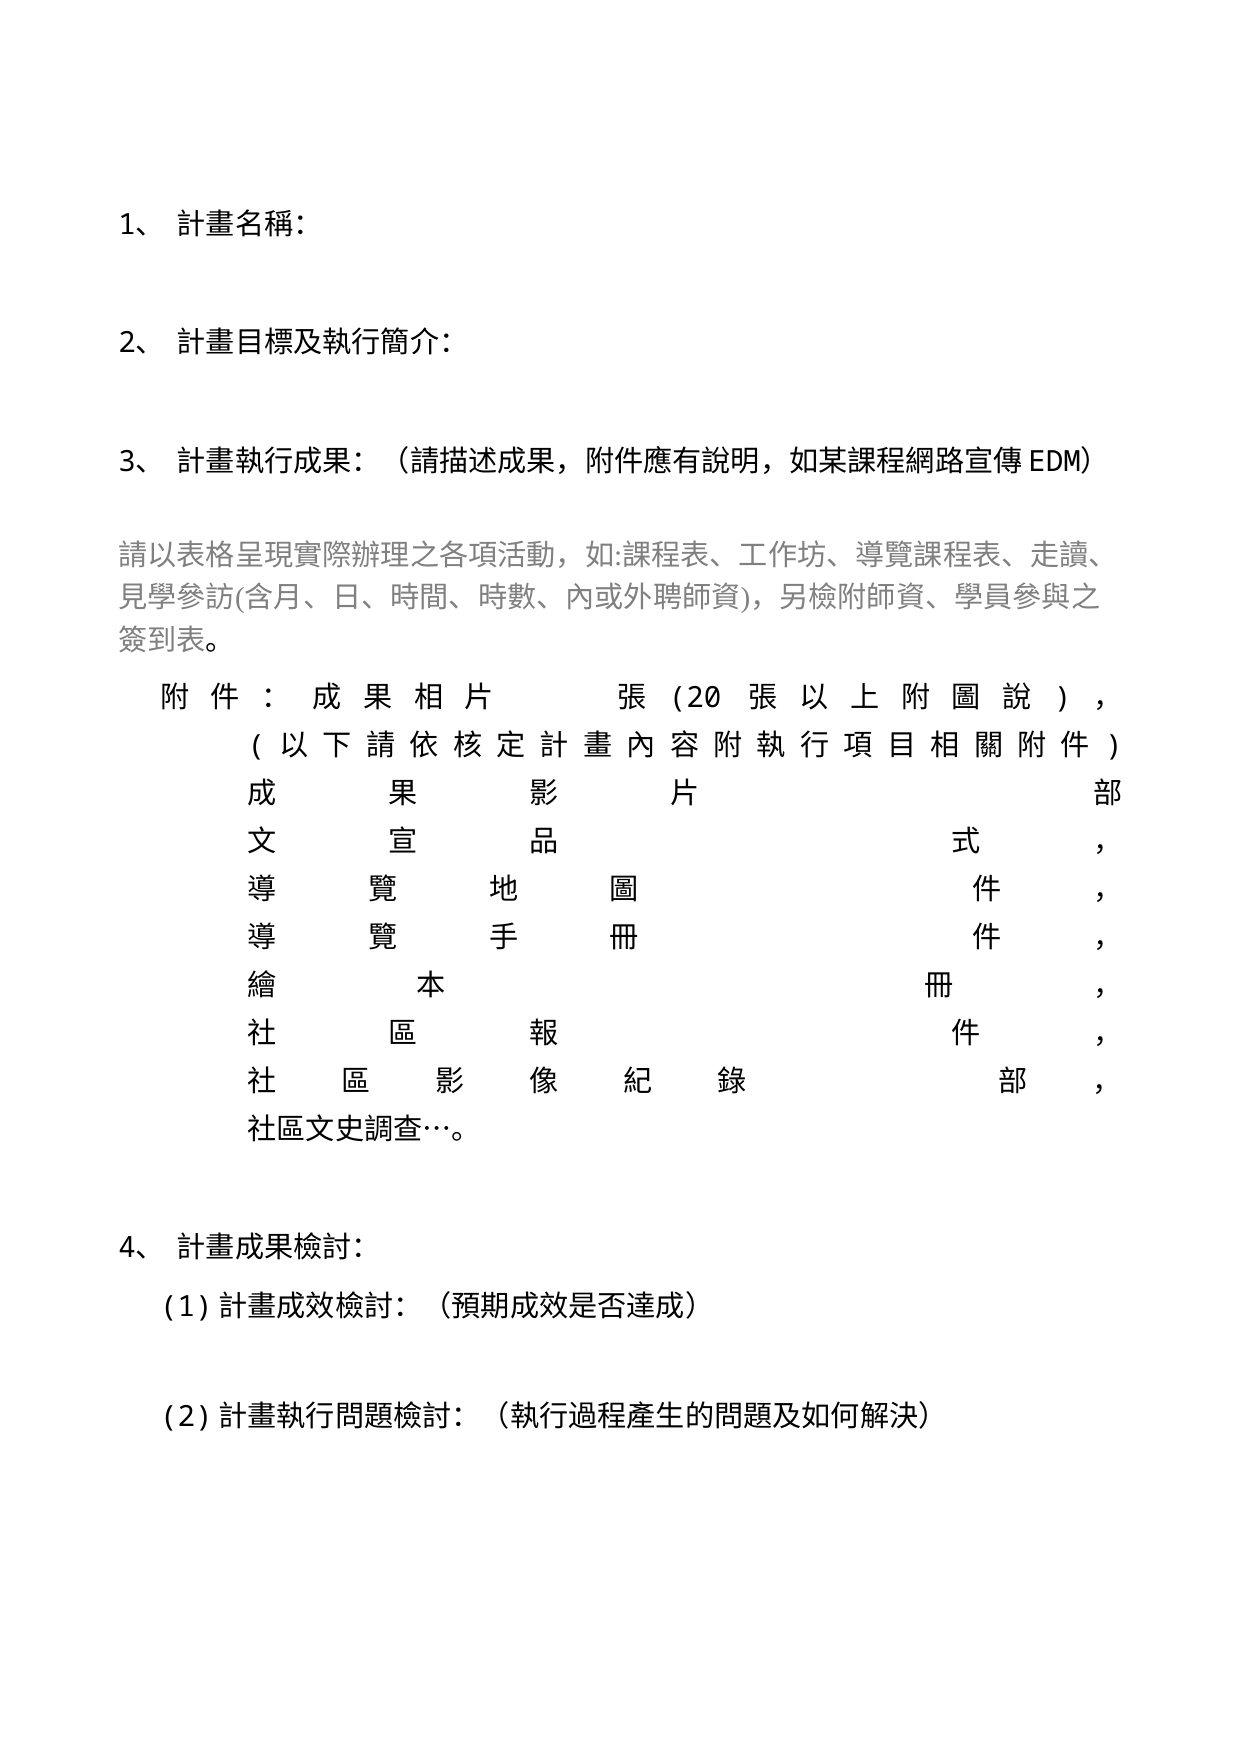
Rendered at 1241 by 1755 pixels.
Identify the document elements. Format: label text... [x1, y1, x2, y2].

list 計畫名稱： [118, 196, 1122, 244]
list 計畫執行問題檢討：（執行過程產生的問題及如何解決） [160, 1388, 1122, 1436]
list 計畫執行成果：（請描述成果，附件應有說明，如某課程網路宣傳EDM） [118, 433, 1122, 481]
text 附件：成果相片 張(20張以上附圖說)， (以下請依核定計畫內容附執行項目相關附件) 成果影片 部 文宣品 式， 導覽地圖 件， 導覽手冊 件， 繪本 冊， 社區報 件， 社區影像紀錄 部， 社區文史調查…。 [160, 669, 1122, 1149]
text 請以表格呈現實際辦理之各項活動，如:課程表、工作坊、導覽課程表、走讀、見學參訪(含月、日、時間、時數、內或外聘師資)，另檢附師資、學員參與之簽到表。 [118, 531, 1122, 658]
list 計畫目標及執行簡介： [118, 314, 1122, 362]
list 計畫成效檢討：（預期成效是否達成） [160, 1278, 1122, 1326]
list 計畫成果檢討： [118, 1219, 1122, 1267]
